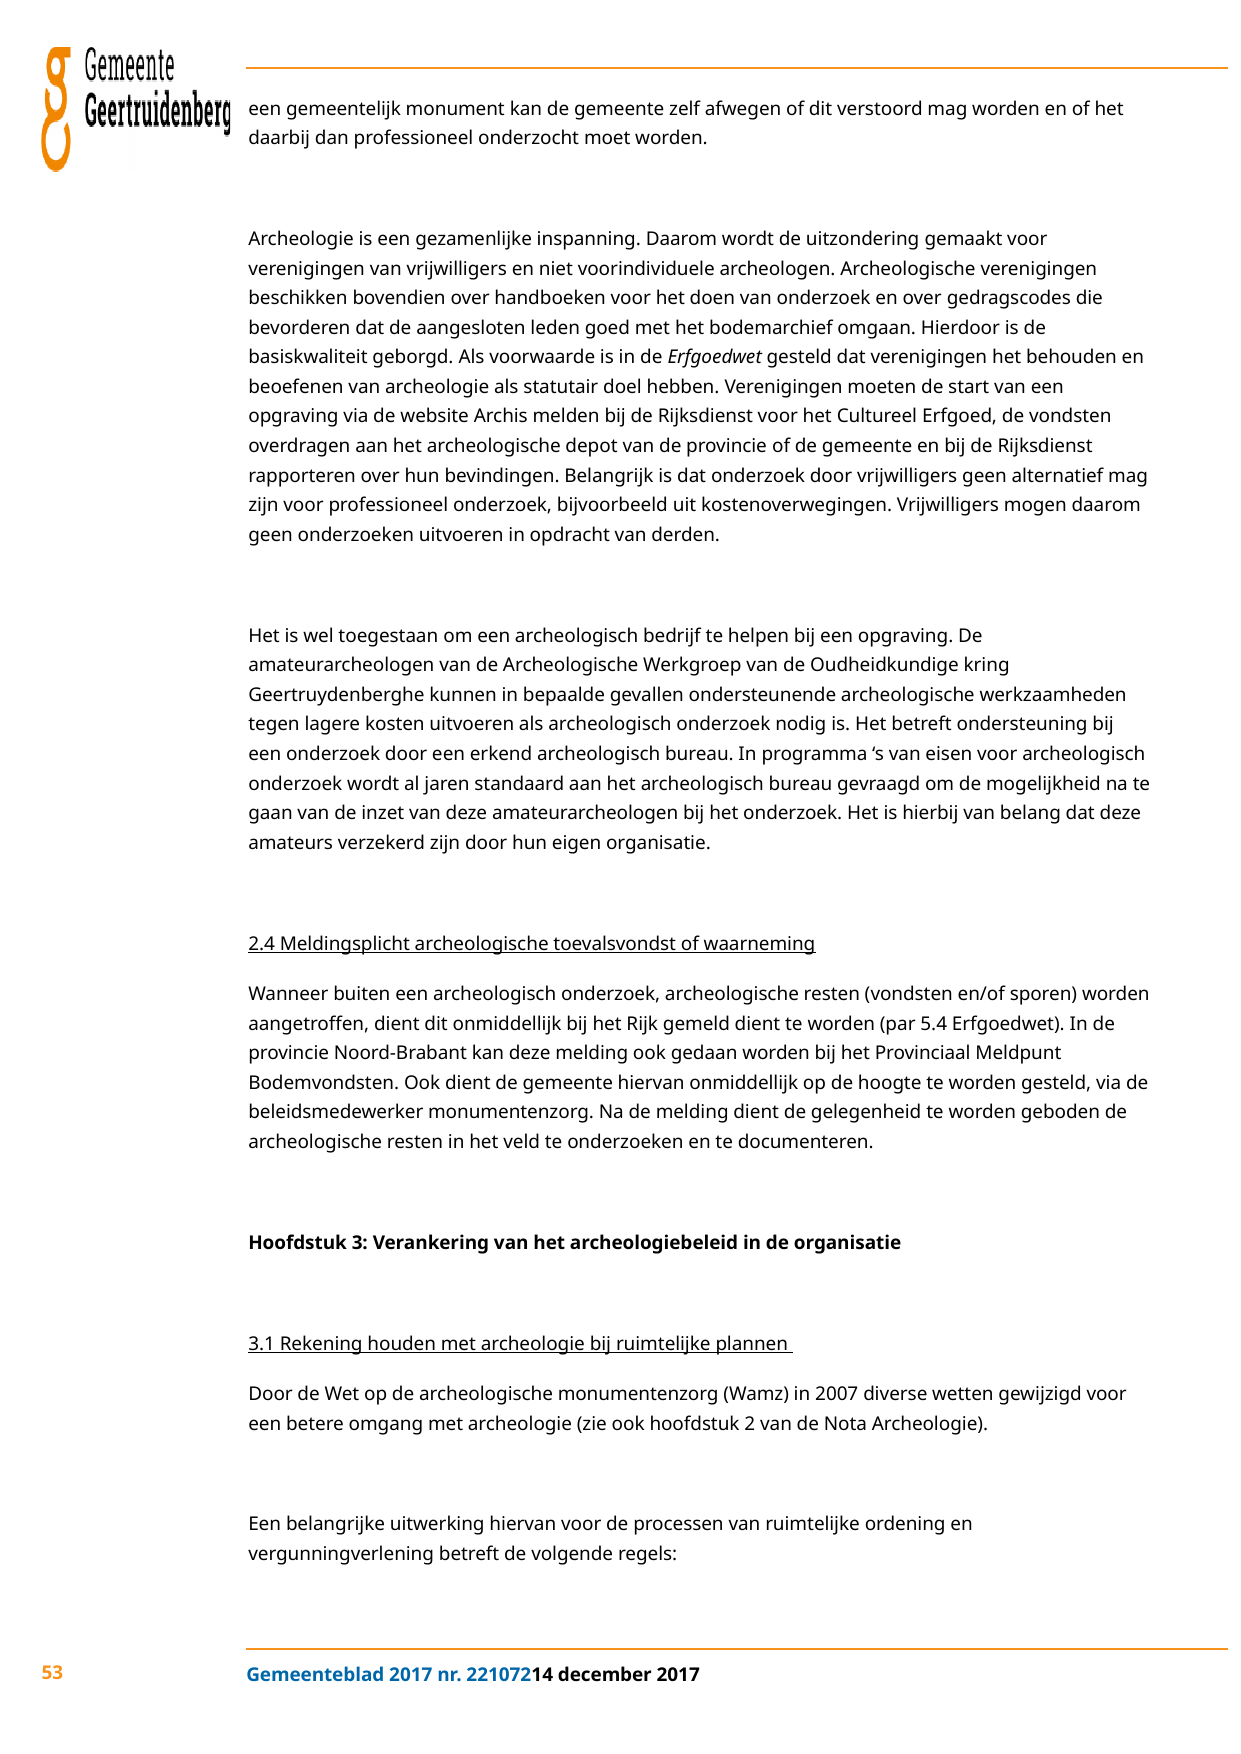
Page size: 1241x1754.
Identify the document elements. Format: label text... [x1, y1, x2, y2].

text Een belangrijke uitwerking hiervan voor de processen van ruimtelijke ordening en vergunningverlening betreft de volgende regels: [248, 1511, 1152, 1566]
text Hoofdstuk 3: Verankering van het archeologiebeleid in de organisatie [248, 1229, 1152, 1255]
text Het is wel toegestaan om een archeologisch bedrijf te helpen bij een opgraving. De amateurarcheologen van de Archeologische Werkgroep van de Oudheidkundige kring Geertruydenberghe kunnen in bepaalde gevallen ondersteunende archeologische werkzaamheden tegen lagere kosten uitvoeren als archeologisch onderzoek nodig is. Het betreft ondersteuning bij een onderzoek door een erkend archeologisch bureau. In programma ‘s van eisen voor archeologisch onderzoek wordt al jaren standaard aan het archeologisch bureau gevraagd om de mogelijkheid na te gaan van de inzet van deze amateurarcheologen bij het onderzoek. Het is hierbij van belang dat deze amateurs verzekerd zijn door hun eigen organisatie. [248, 622, 1152, 855]
text 2.4 Meldingsplicht archeologische toevalsvondst of waarneming [248, 930, 1152, 956]
text een gemeentelijk monument kan de gemeente zelf afwegen of dit verstoord mag worden en of het daarbij dan professioneel onderzocht moet worden. [248, 95, 1152, 150]
text Wanneer buiten een archeologisch onderzoek, archeologische resten (vondsten en/of sporen) worden aangetroffen, dient dit onmiddellijk bij het Rijk gemeld dient te worden (par 5.4 Erfgoedwet). In de provincie Noord-Brabant kan deze melding ook gedaan worden bij het Provinciaal Meldpunt Bodemvondsten. Ook dient de gemeente hiervan onmiddellijk op de hoogte te worden gesteld, via de beleidsmedewerker monumentenzorg. Na de melding dient de gelegenheid te worden geboden de archeologische resten in het veld te onderzoeken en te documenteren. [248, 980, 1152, 1154]
text Archeologie is een gezamenlijke inspanning. Daarom wordt de uitzondering gemaakt voor verenigingen van vrijwilligers en niet voorindividuele archeologen. Archeologische verenigingen beschikken bovendien over handboeken voor het doen van onderzoek en over gedragscodes die bevorderen dat de aangesloten leden goed met het bodemarchief omgaan. Hierdoor is de basiskwaliteit geborgd. Als voorwaarde is in de Erfgoedwet gesteld dat verenigingen het behouden en beoefenen van archeologie als statutair doel hebben. Verenigingen moeten de start van een opgraving via de website Archis melden bij de Rijksdienst voor het Cultureel Erfgoed, de vondsten overdragen aan het archeologische depot van de provincie of de gemeente en bij de Rijksdienst rapporteren over hun bevindingen. Belangrijk is dat onderzoek door vrijwilligers geen alternatief mag zijn voor professioneel onderzoek, bijvoorbeeld uit kostenoverwegingen. Vrijwilligers mogen daarom geen onderzoeken uitvoeren in opdracht van derden. [248, 225, 1152, 547]
text 3.1 Rekening houden met archeologie bij ruimtelijke plannen [248, 1330, 1152, 1356]
picture [41, 47, 231, 172]
text Door de Wet op de archeologische monumentenzorg (Wamz) in 2007 diverse wetten gewijzigd voor een betere omgang met archeologie (zie ook hoofdstuk 2 van de Nota Archeologie). [248, 1380, 1152, 1436]
